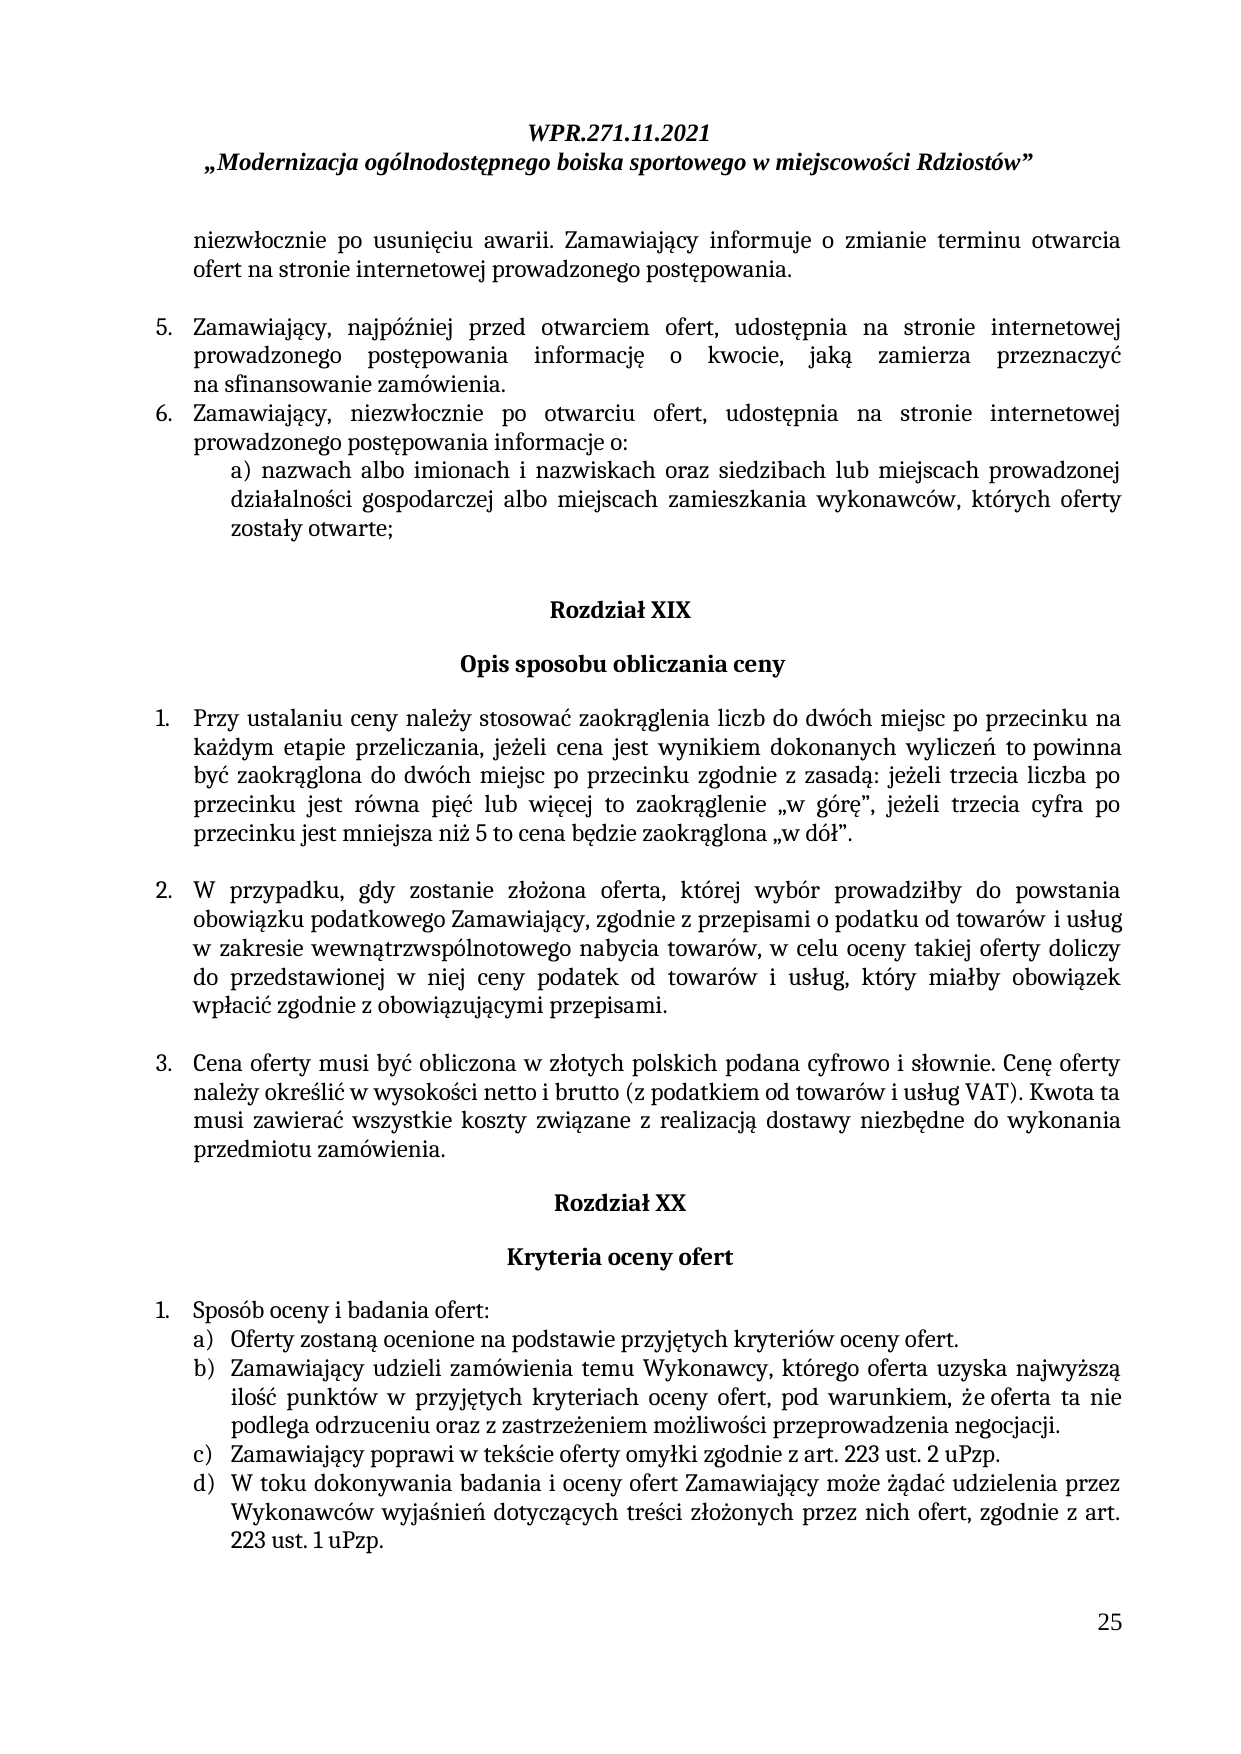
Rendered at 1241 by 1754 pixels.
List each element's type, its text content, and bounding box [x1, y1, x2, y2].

list Zamawiający, niezwłocznie po otwarciu ofert, udostępnia na stronie internetowej prowadzonego postępowania informacje o: [156, 399, 1122, 456]
list Zamawiający udzieli zamówienia temu Wykonawcy, którego oferta uzyska najwyższą ilość punktów w przyjętych kryteriach oceny ofert, pod warunkiem, że oferta ta nie podlega odrzuceniu oraz z zastrzeżeniem możliwości przeprowadzenia negocjacji. [193, 1354, 1122, 1440]
list a) nazwach albo imionach i nazwiskach oraz siedzibach lub miejscach prowadzonej działalności gospodarczej albo miejscach zamieszkania wykonawców, których oferty zostały otwarte; [193, 456, 1122, 543]
text Rozdział XX [118, 1189, 1122, 1218]
text Rozdział XIX [118, 596, 1122, 625]
text Opis sposobu obliczania ceny [118, 650, 1122, 679]
text Kryteria oceny ofert [118, 1243, 1122, 1271]
list Oferty zostaną ocenione na podstawie przyjętych kryteriów oceny ofert. [193, 1325, 1122, 1354]
list Cena oferty musi być obliczona w złotych polskich podana cyfrowo i słownie. Cenę oferty należy określić w wysokości netto i brutto (z podatkiem od towarów i usług VAT). Kwota ta musi zawierać wszystkie koszty związane z realizacją dostawy niezbędne do wykonania przedmiotu zamówienia. [156, 1049, 1122, 1164]
list Zamawiający, najpóźniej przed otwarciem ofert, udostępnia na stronie internetowej prowadzonego postępowania informację o kwocie, jaką zamierza przeznaczyć na sfinansowanie zamówienia. [156, 313, 1122, 399]
list Sposób oceny i badania ofert: [156, 1296, 1122, 1325]
list W przypadku, gdy zostanie złożona oferta, której wybór prowadziłby do powstania obowiązku podatkowego Zamawiający, zgodnie z przepisami o podatku od towarów i usług w zakresie wewnątrzwspólnotowego nabycia towarów, w celu oceny takiej oferty doliczy do przedstawionej w niej ceny podatek od towarów i usług, który miałby obowiązek wpłacić zgodnie z obowiązującymi przepisami. [156, 876, 1122, 1020]
list Zamawiający poprawi w tekście oferty omyłki zgodnie z art. 223 ust. 2 uPzp. [193, 1440, 1122, 1469]
list W toku dokonywania badania i oceny ofert Zamawiający może żądać udzielenia przez Wykonawców wyjaśnień dotyczących treści złożonych przez nich ofert, zgodnie z art. 223 ust. 1 uPzp. [193, 1469, 1122, 1555]
list Przy ustalaniu ceny należy stosować zaokrąglenia liczb do dwóch miejsc po przecinku na każdym etapie przeliczania, jeżeli cena jest wynikiem dokonanych wyliczeń to powinna być zaokrąglona do dwóch miejsc po przecinku zgodnie z zasadą: jeżeli trzecia liczba po przecinku jest równa pięć lub więcej to zaokrąglenie „w górę”, jeżeli trzecia cyfra po przecinku jest mniejsza niż 5 to cena będzie zaokrąglona „w dół”. [156, 704, 1122, 848]
list niezwłocznie po usunięciu awarii. Zamawiający informuje o zmianie terminu otwarcia ofert na stronie internetowej prowadzonego postępowania. [156, 226, 1122, 284]
